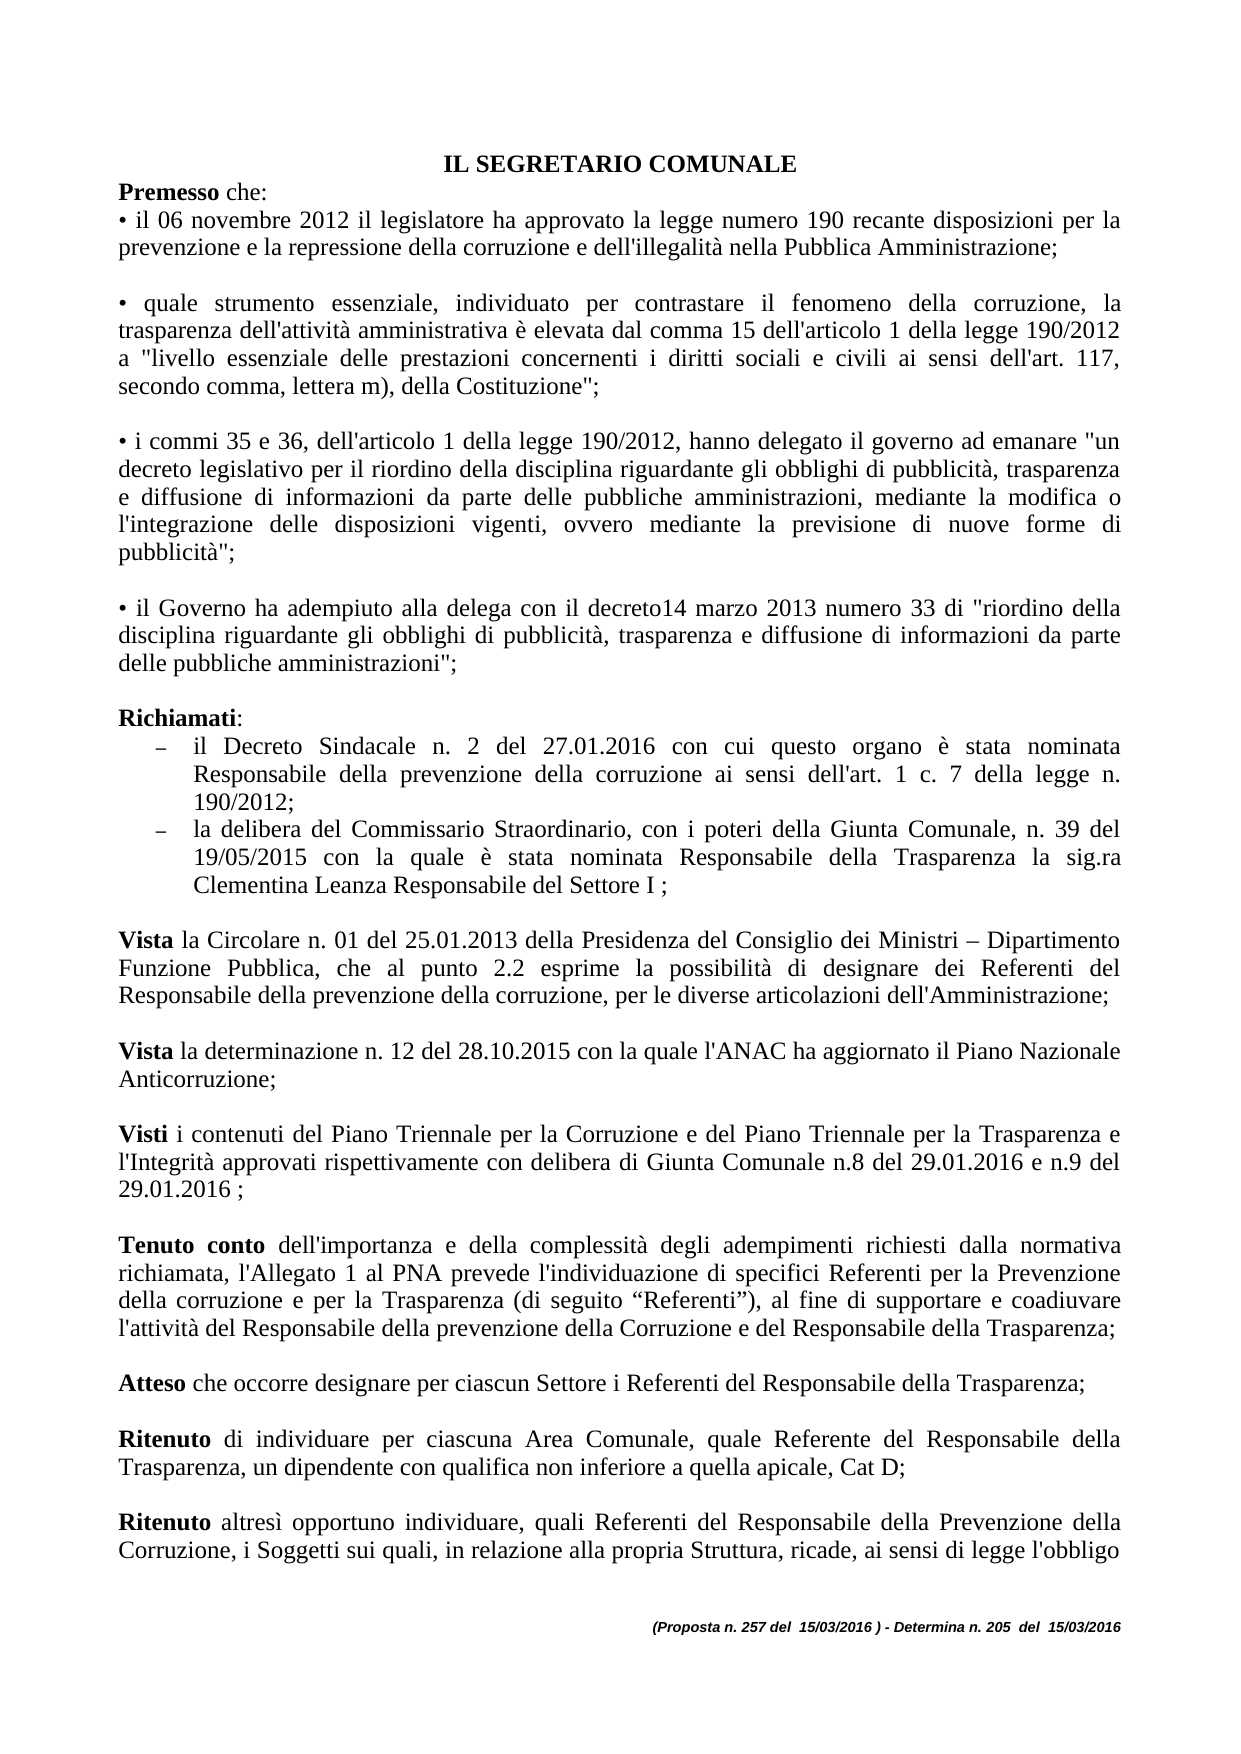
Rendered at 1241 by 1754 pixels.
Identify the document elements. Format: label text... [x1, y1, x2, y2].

text Richiamati: [118, 704, 1122, 732]
list il Decreto Sindacale n. 2 del 27.01.2016 con cui questo organo è stata nominata Responsabile della prevenzione della corruzione ai sensi dell'art. 1 c. 7 della legge n. 190/2012; [156, 732, 1122, 815]
text Ritenuto di individuare per ciascuna Area Comunale, quale Referente del Responsabile della Trasparenza, un dipendente con qualifica non inferiore a quella apicale, Cat D; [118, 1425, 1122, 1480]
text Tenuto conto dell'importanza e della complessità degli adempimenti richiesti dalla normativa richiamata, l'Allegato 1 al PNA prevede l'individuazione di specifici Referenti per la Prevenzione della corruzione e per la Trasparenza (di seguito “Referenti”), al fine di supportare e coadiuvare l'attività del Responsabile della prevenzione della Corruzione e del Responsabile della Trasparenza; [118, 1231, 1122, 1342]
text Vista la Circolare n. 01 del 25.01.2013 della Presidenza del Consiglio dei Ministri – Dipartimento Funzione Pubblica, che al punto 2.2 esprime la possibilità di designare dei Referenti del Responsabile della prevenzione della corruzione, per le diverse articolazioni dell'Amministrazione; [118, 926, 1122, 1009]
text • il 06 novembre 2012 il legislatore ha approvato la legge numero 190 recante disposizioni per la prevenzione e la repressione della corruzione e dell'illegalità nella Pubblica Amministrazione; [118, 206, 1122, 261]
text IL SEGRETARIO COMUNALE [118, 150, 1122, 178]
text • i commi 35 e 36, dell'articolo 1 della legge 190/2012, hanno delegato il governo ad emanare "un decreto legislativo per il riordino della disciplina riguardante gli obblighi di pubblicità, trasparenza e diffusione di informazioni da parte delle pubbliche amministrazioni, mediante la modifica o l'integrazione delle disposizioni vigenti, ovvero mediante la previsione di nuove forme di pubblicità"; [118, 427, 1122, 566]
text • quale strumento essenziale, individuato per contrastare il fenomeno della corruzione, la trasparenza dell'attività amministrativa è elevata dal comma 15 dell'articolo 1 della legge 190/2012 a "livello essenziale delle prestazioni concernenti i diritti sociali e civili ai sensi dell'art. 117, secondo comma, lettera m), della Costituzione"; [118, 289, 1122, 400]
text Atteso che occorre designare per ciascun Settore i Referenti del Responsabile della Trasparenza; [118, 1369, 1122, 1397]
text Visti i contenuti del Piano Triennale per la Corruzione e del Piano Triennale per la Trasparenza e l'Integrità approvati rispettivamente con delibera di Giunta Comunale n.8 del 29.01.2016 e n.9 del 29.01.2016 ; [118, 1120, 1122, 1203]
text • il Governo ha adempiuto alla delega con il decreto14 marzo 2013 numero 33 di "riordino della disciplina riguardante gli obblighi di pubblicità, trasparenza e diffusione di informazioni da parte delle pubbliche amministrazioni"; [118, 594, 1122, 677]
list la delibera del Commissario Straordinario, con i poteri della Giunta Comunale, n. 39 del 19/05/2015 con la quale è stata nominata Responsabile della Trasparenza la sig.ra Clementina Leanza Responsabile del Settore I ; [156, 815, 1122, 898]
text Vista la determinazione n. 12 del 28.10.2015 con la quale l'ANAC ha aggiornato il Piano Nazionale Anticorruzione; [118, 1037, 1122, 1092]
text Premesso che: [118, 178, 1122, 206]
text Ritenuto altresì opportuno individuare, quali Referenti del Responsabile della Prevenzione della Corruzione, i Soggetti sui quali, in relazione alla propria Struttura, ricade, ai sensi di legge l'obbligo [118, 1508, 1122, 1563]
